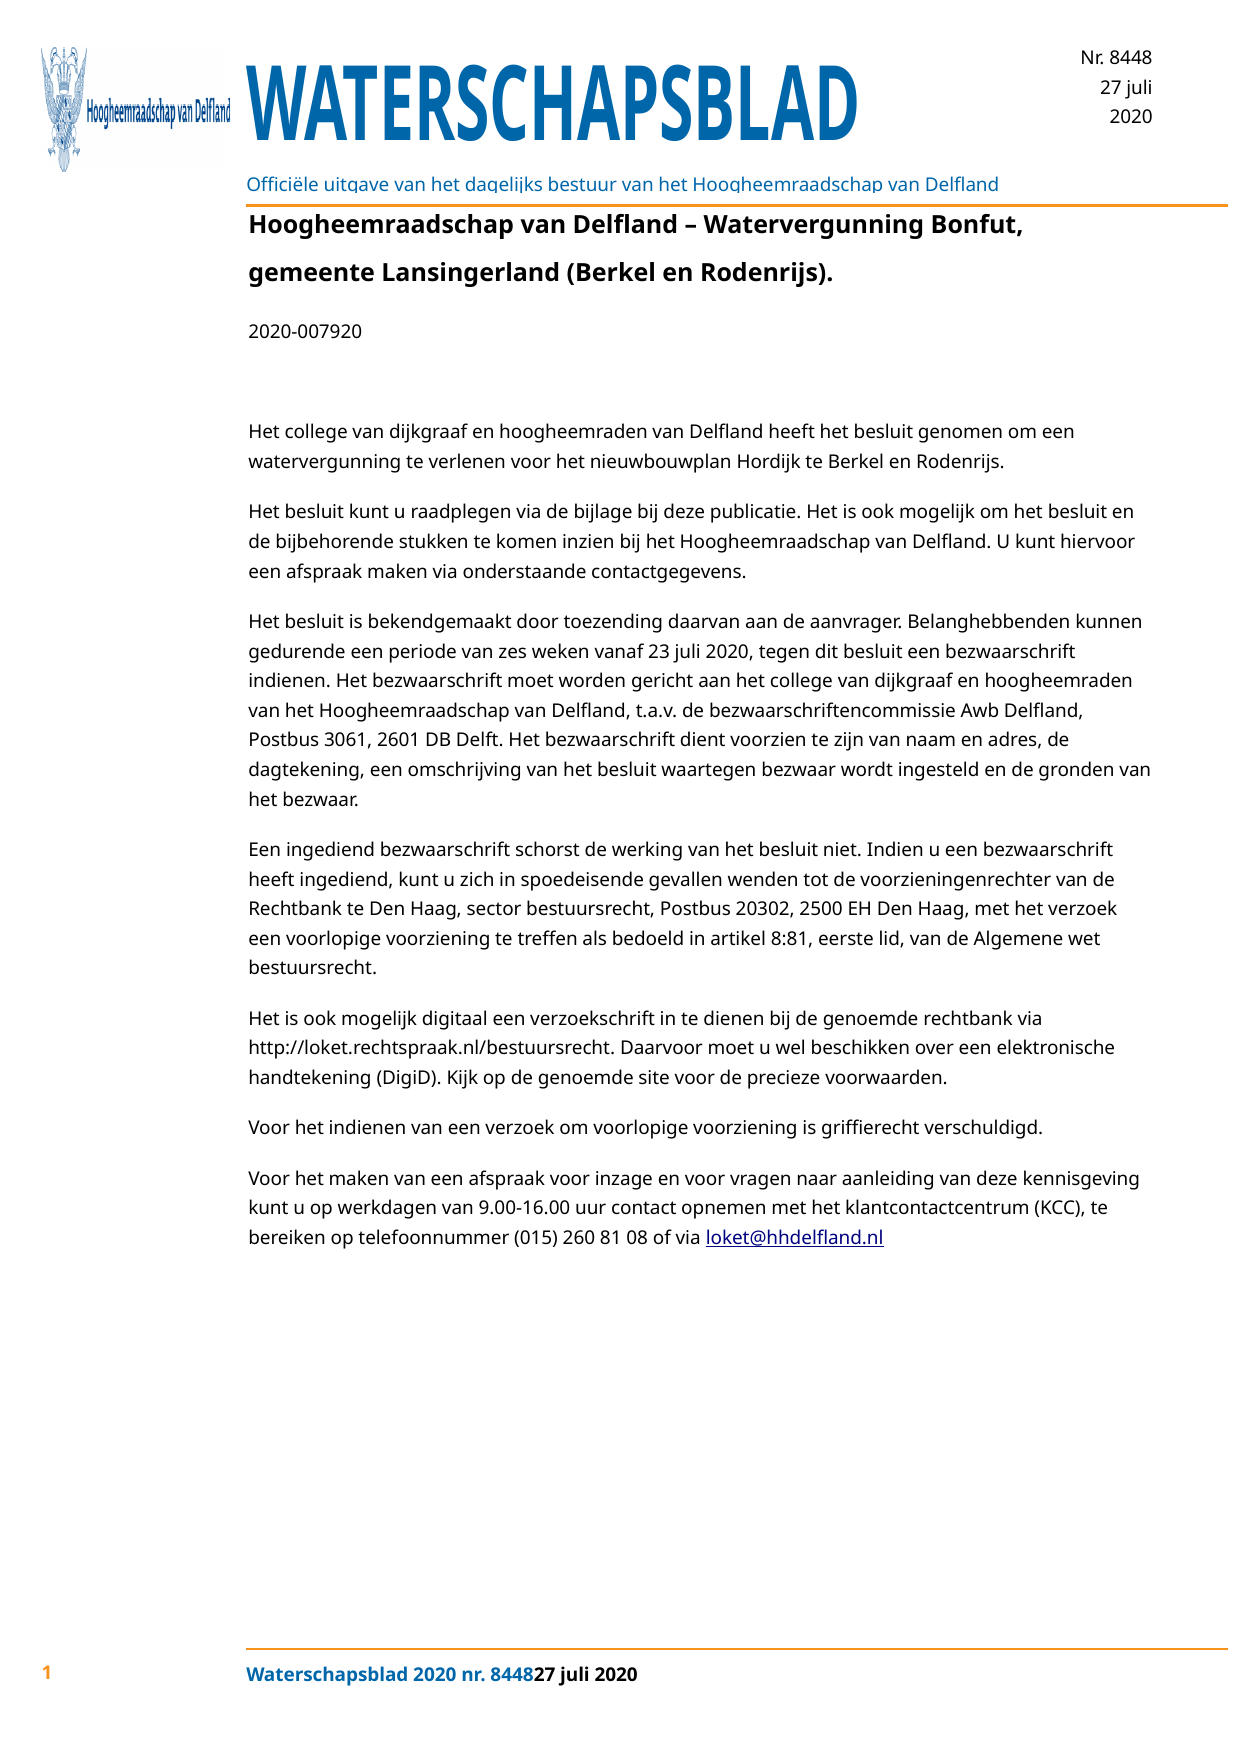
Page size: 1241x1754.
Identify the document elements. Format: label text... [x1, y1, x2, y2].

text Het is ook mogelijk digitaal een verzoekschrift in te dienen bij de genoemde rechtbank via http://loket.rechtspraak.nl/bestuursrecht. Daarvoor moet u wel beschikken over een elektronische handtekening (DigiD). Kijk op de genoemde site voor de precieze voorwaarden. [248, 1005, 1152, 1090]
text Voor het maken van een afspraak voor inzage en voor vragen naar aanleiding van deze kennisgeving kunt u op werkdagen van 9.00-16.00 uur contact opnemen met het klantcontactcentrum (KCC), te bereiken op telefoonnummer (015) 260 81 08 of via loket@hhdelfland.nl [248, 1165, 1152, 1250]
text Een ingediend bezwaarschrift schorst de werking van het besluit niet. Indien u een bezwaarschrift heeft ingediend, kunt u zich in spoedeisende gevallen wenden tot de voorzieningenrechter van de Rechtbank te Den Haag, sector bestuursrecht, Postbus 20302, 2500 EH Den Haag, met het verzoek een voorlopige voorziening te treffen als bedoeld in artikel 8:81, eerste lid, van de Algemene wet bestuursrecht. [248, 836, 1152, 980]
text Voor het indienen van een verzoek om voorlopige voorziening is griffierecht verschuldigd. [248, 1114, 1152, 1140]
text Het besluit is bekendgemaakt door toezending daarvan aan de aanvrager. Belanghebbenden kunnen gedurende een periode van zes weken vanaf 23 juli 2020, tegen dit besluit een bezwaarschrift indienen. Het bezwaarschrift moet worden gericht aan het college van dijkgraaf en hoogheemraden van het Hoogheemraadschap van Delfland, t.a.v. de bezwaarschriftencommissie Awb Delfland, Postbus 3061, 2601 DB Delft. Het bezwaarschrift dient voorzien te zijn van naam en adres, de dagtekening, een omschrijving van het besluit waartegen bezwaar wordt ingesteld en de gronden van het bezwaar. [248, 608, 1152, 812]
text Hoogheemraadschap van Delfland – Watervergunning Bonfut, gemeente Lansingerland (Berkel en Rodenrijs). [248, 207, 1152, 288]
picture [41, 47, 231, 172]
text Het besluit kunt u raadplegen via de bijlage bij deze publicatie. Het is ook mogelijk om het besluit en de bijbehorende stukken te komen inzien bij het Hoogheemraadschap van Delfland. U kunt hiervoor een afspraak maken via onderstaande contactgegevens. [248, 499, 1152, 584]
text Het college van dijkgraaf en hoogheemraden van Delfland heeft het besluit genomen om een watervergunning te verlenen voor het nieuwbouwplan Hordijk te Berkel en Rodenrijs. [248, 419, 1152, 474]
text 2020-007920 [248, 318, 1152, 344]
